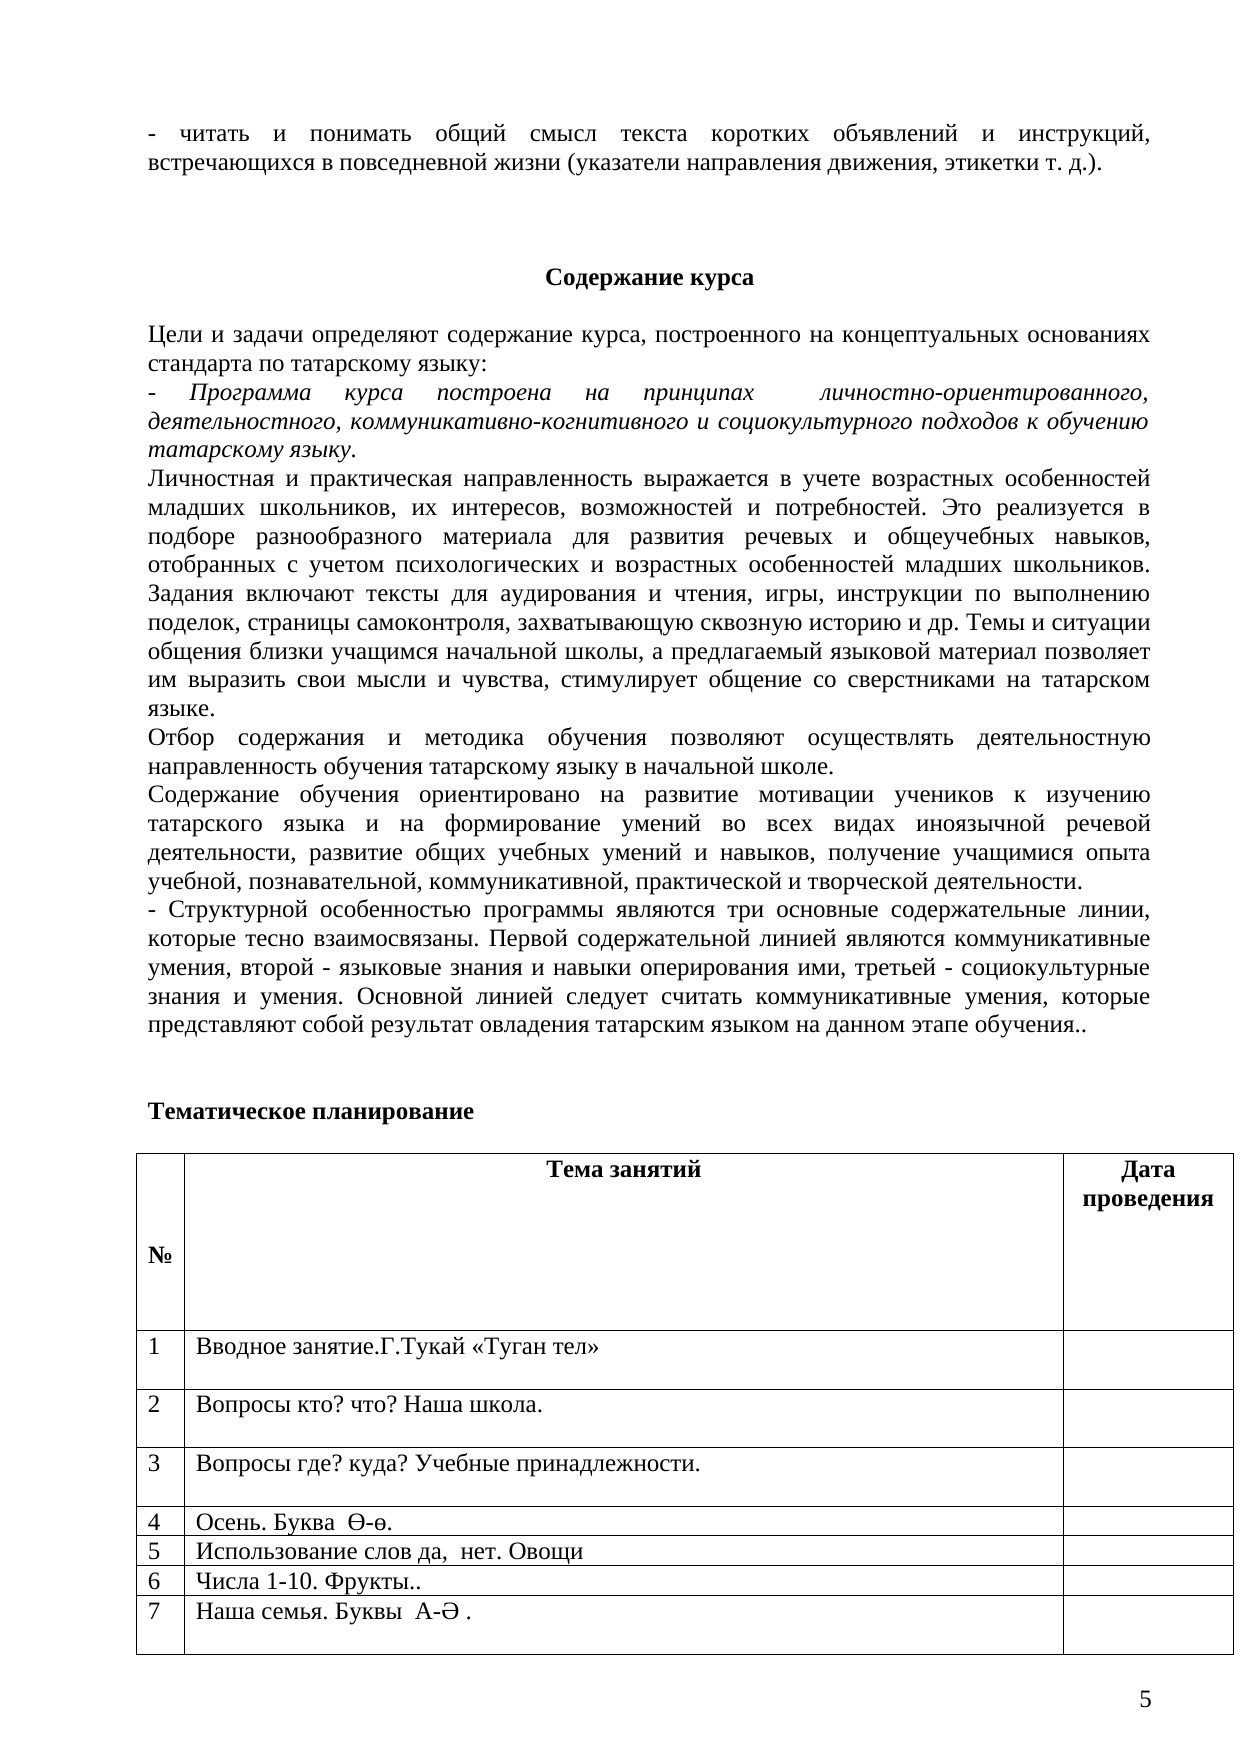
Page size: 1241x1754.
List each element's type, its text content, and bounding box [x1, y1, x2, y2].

text - Программа курса построена на принципах личностно-ориентированного, деятельностного, коммуникативно-когнитивного и социокультурного подходов к обучению татарскому языку. [148, 377, 1152, 463]
text Отбор содержания и методика обучения позволяют осуществлять деятельностную направленность обучения татарскому языку в начальной школе. [148, 722, 1152, 779]
table_cell 1 [137, 1331, 184, 1388]
table_cell [1064, 1331, 1233, 1388]
table_cell [1064, 1390, 1233, 1447]
table_cell [1064, 1448, 1233, 1506]
text - Структурной особенностью программы являются три основные содержательные линии, которые тесно взаимосвязаны. Первой содержательной линией являются коммуникативные умения, второй - языковые знания и навыки оперирования ими, третьей - социокультурные знания и умения. Основной линией следует считать коммуникативные умения, которые представляют собой результат овладения татарским языком на данном этапе обучения.. [148, 894, 1152, 1038]
table_cell Наша семья. Буквы А-Ә . [185, 1596, 1063, 1653]
table_cell 6 [137, 1566, 184, 1595]
table_cell 7 [137, 1596, 184, 1653]
table_cell 5 [137, 1536, 184, 1565]
table_cell 4 [137, 1507, 184, 1535]
table_cell Осень. Буква Ө-ө. [185, 1507, 1063, 1535]
text Личностная и практическая направленность выражается в учете возрастных особенностей младших школьников, их интересов, возможностей и потребностей. Это реализуется в подборе разнообразного материала для развития речевых и общеучебных навыков, отобранных с учетом психологических и возрастных особенностей младших школьников. Задания включают тексты для аудирования и чтения, игры, инструкции по выполнению поделок, страницы самоконтроля, захватывающую сквозную историю и др. Темы и ситуации общения близки учащимся начальной школы, а предлагаемый языковой материал позволяет им выразить свои мысли и чувства, стимулирует общение со сверстниками на татарском языке. [148, 463, 1152, 722]
table_header Дата проведения [1064, 1154, 1233, 1330]
table_cell [1064, 1566, 1233, 1595]
table_header № [137, 1154, 184, 1330]
table_cell 3 [137, 1448, 184, 1506]
text - читать и понимать общий смысл текста коротких объявлений и инструкций, встречающихся в повседневной жизни (указатели направления движения, этикетки т. д.). [148, 118, 1152, 176]
table_header Тема занятий [185, 1154, 1063, 1330]
text Тематическое планирование [148, 1096, 1152, 1124]
table_cell Вводное занятие.Г.Тукай «Туган тел» [185, 1331, 1063, 1388]
table_cell [1064, 1507, 1233, 1535]
table_cell Использование слов да, нет. Овощи [185, 1536, 1063, 1565]
table_cell [1064, 1596, 1233, 1653]
table_cell [1064, 1536, 1233, 1565]
table_cell Вопросы кто? что? Наша школа. [185, 1390, 1063, 1447]
table_cell Числа 1-10. Фрукты.. [185, 1566, 1063, 1595]
table_cell Вопросы где? куда? Учебные принадлежности. [185, 1448, 1063, 1506]
text Содержание обучения ориентировано на развитие мотивации учеников к изучению татарского языка и на формирование умений во всех видах иноязычной речевой деятельности, развитие общих учебных умений и навыков, получение учащимися опыта учебной, познавательной, коммуникативной, практической и творческой деятельности. [148, 779, 1152, 894]
text Цели и задачи определяют содержание курса, построенного на концептуальных основаниях стандарта по татарскому языку: [148, 319, 1152, 377]
table_cell 2 [137, 1390, 184, 1447]
text Содержание курса [148, 262, 1152, 291]
